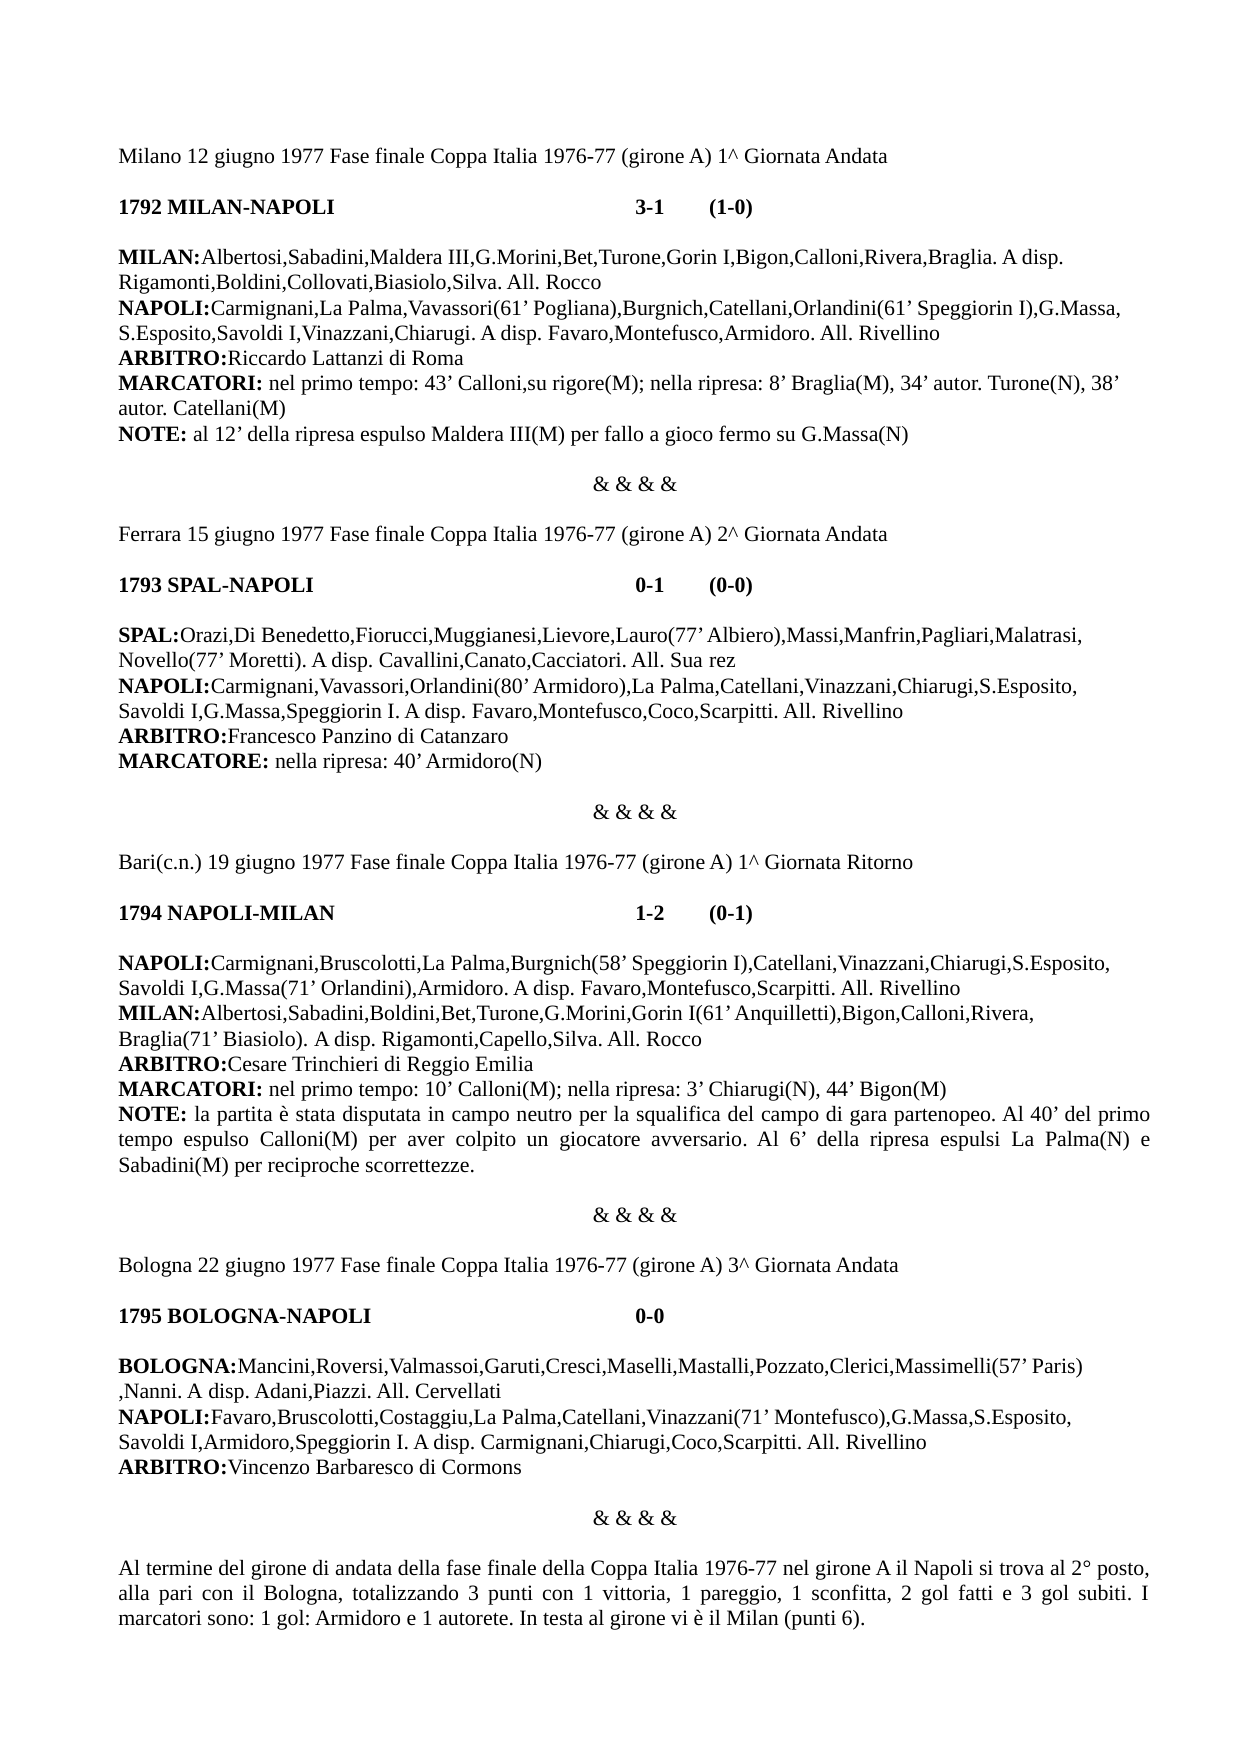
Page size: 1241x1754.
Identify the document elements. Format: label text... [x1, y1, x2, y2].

text BOLOGNA:Mancini,Roversi,Valmassoi,Garuti,Cresci,Maselli,Mastalli,Pozzato,Clerici,Massimelli(57’ Paris) [118, 1353, 1152, 1378]
text Novello(77’ Moretti). A disp. Cavallini,Canato,Cacciatori. All. Sua rez [118, 647, 1152, 673]
text NAPOLI:Favaro,Bruscolotti,Costaggiu,La Palma,Catellani,Vinazzani(71’ Montefusco),G.Massa,S.Esposito, [118, 1404, 1152, 1429]
text ARBITRO:Vincenzo Barbaresco di Cormons [118, 1454, 1152, 1479]
text Milano 12 giugno 1977 Fase finale Coppa Italia 1976-77 (girone A) 1^ Giornata Andata [118, 143, 1152, 168]
text Savoldi I,G.Massa(71’ Orlandini),Armidoro. A disp. Favaro,Montefusco,Scarpitti. All. Rivellino [118, 975, 1152, 1000]
text MARCATORI: nel primo tempo: 43’ Calloni,su rigore(M); nella ripresa: 8’ Braglia(M), 34’ autor. Turone(N), 38’ [118, 370, 1152, 395]
text NAPOLI:Carmignani,Vavassori,Orlandini(80’ Armidoro),La Palma,Catellani,Vinazzani,Chiarugi,S.Esposito, [118, 673, 1152, 698]
text MILAN:Albertosi,Sabadini,Maldera III,G.Morini,Bet,Turone,Gorin I,Bigon,Calloni,Rivera,Braglia. A disp. [118, 244, 1152, 269]
text Al termine del girone di andata della fase finale della Coppa Italia 1976-77 nel girone A il Napoli si trova al 2° posto, alla pari con il Bologna, totalizzando 3 punti con 1 vittoria, 1 pareggio, 1 sconfitta, 2 gol fatti e 3 gol subiti. I marcatori sono: 1 gol: Armidoro e 1 autorete. In testa al girone vi è il Milan (punti 6). [118, 1555, 1152, 1631]
text & & & & [118, 1504, 1152, 1530]
text NAPOLI:Carmignani,La Palma,Vavassori(61’ Pogliana),Burgnich,Catellani,Orlandini(61’ Speggiorin I),G.Massa, [118, 294, 1152, 320]
text Ferrara 15 giugno 1977 Fase finale Coppa Italia 1976-77 (girone A) 2^ Giornata Andata [118, 521, 1152, 547]
text MARCATORE: nella ripresa: 40’ Armidoro(N) [118, 748, 1152, 773]
text ARBITRO:Cesare Trinchieri di Reggio Emilia [118, 1051, 1152, 1076]
text 1792 MILAN-NAPOLI 3-1 (1-0) [118, 194, 1152, 219]
text Bari(c.n.) 19 giugno 1977 Fase finale Coppa Italia 1976-77 (girone A) 1^ Giornata Ritorno [118, 849, 1152, 874]
text NOTE: al 12’ della ripresa espulso Maldera III(M) per fallo a gioco fermo su G.Massa(N) [118, 421, 1152, 446]
text MARCATORI: nel primo tempo: 10’ Calloni(M); nella ripresa: 3’ Chiarugi(N), 44’ Bigon(M) [118, 1076, 1152, 1101]
text ARBITRO:Riccardo Lattanzi di Roma [118, 345, 1152, 370]
text SPAL:Orazi,Di Benedetto,Fiorucci,Muggianesi,Lievore,Lauro(77’ Albiero),Massi,Manfrin,Pagliari,Malatrasi, [118, 622, 1152, 647]
text Bologna 22 giugno 1977 Fase finale Coppa Italia 1976-77 (girone A) 3^ Giornata Andata [118, 1252, 1152, 1278]
text & & & & [118, 799, 1152, 824]
text & & & & [118, 471, 1152, 496]
text Braglia(71’ Biasiolo). A disp. Rigamonti,Capello,Silva. All. Rocco [118, 1026, 1152, 1051]
text S.Esposito,Savoldi I,Vinazzani,Chiarugi. A disp. Favaro,Montefusco,Armidoro. All. Rivellino [118, 320, 1152, 345]
text 1795 BOLOGNA-NAPOLI 0-0 [118, 1303, 1152, 1328]
text ARBITRO:Francesco Panzino di Catanzaro [118, 723, 1152, 748]
text Savoldi I,Armidoro,Speggiorin I. A disp. Carmignani,Chiarugi,Coco,Scarpitti. All. Rivellino [118, 1429, 1152, 1454]
text NAPOLI:Carmignani,Bruscolotti,La Palma,Burgnich(58’ Speggiorin I),Catellani,Vinazzani,Chiarugi,S.Esposito, [118, 950, 1152, 975]
text 1794 NAPOLI-MILAN 1-2 (0-1) [118, 899, 1152, 925]
text ,Nanni. A disp. Adani,Piazzi. All. Cervellati [118, 1378, 1152, 1404]
text & & & & [118, 1202, 1152, 1227]
text MILAN:Albertosi,Sabadini,Boldini,Bet,Turone,G.Morini,Gorin I(61’ Anquilletti),Bigon,Calloni,Rivera, [118, 1000, 1152, 1026]
text 1793 SPAL-NAPOLI 0-1 (0-0) [118, 572, 1152, 597]
text autor. Catellani(M) [118, 395, 1152, 421]
text NOTE: la partita è stata disputata in campo neutro per la squalifica del campo di gara partenopeo. Al 40’ del primo tempo espulso Calloni(M) per aver colpito un giocatore avversario. Al 6’ della ripresa espulsi La Palma(N) e Sabadini(M) per reciproche scorrettezze. [118, 1101, 1152, 1177]
text Savoldi I,G.Massa,Speggiorin I. A disp. Favaro,Montefusco,Coco,Scarpitti. All. Rivellino [118, 698, 1152, 723]
text Rigamonti,Boldini,Collovati,Biasiolo,Silva. All. Rocco [118, 269, 1152, 294]
